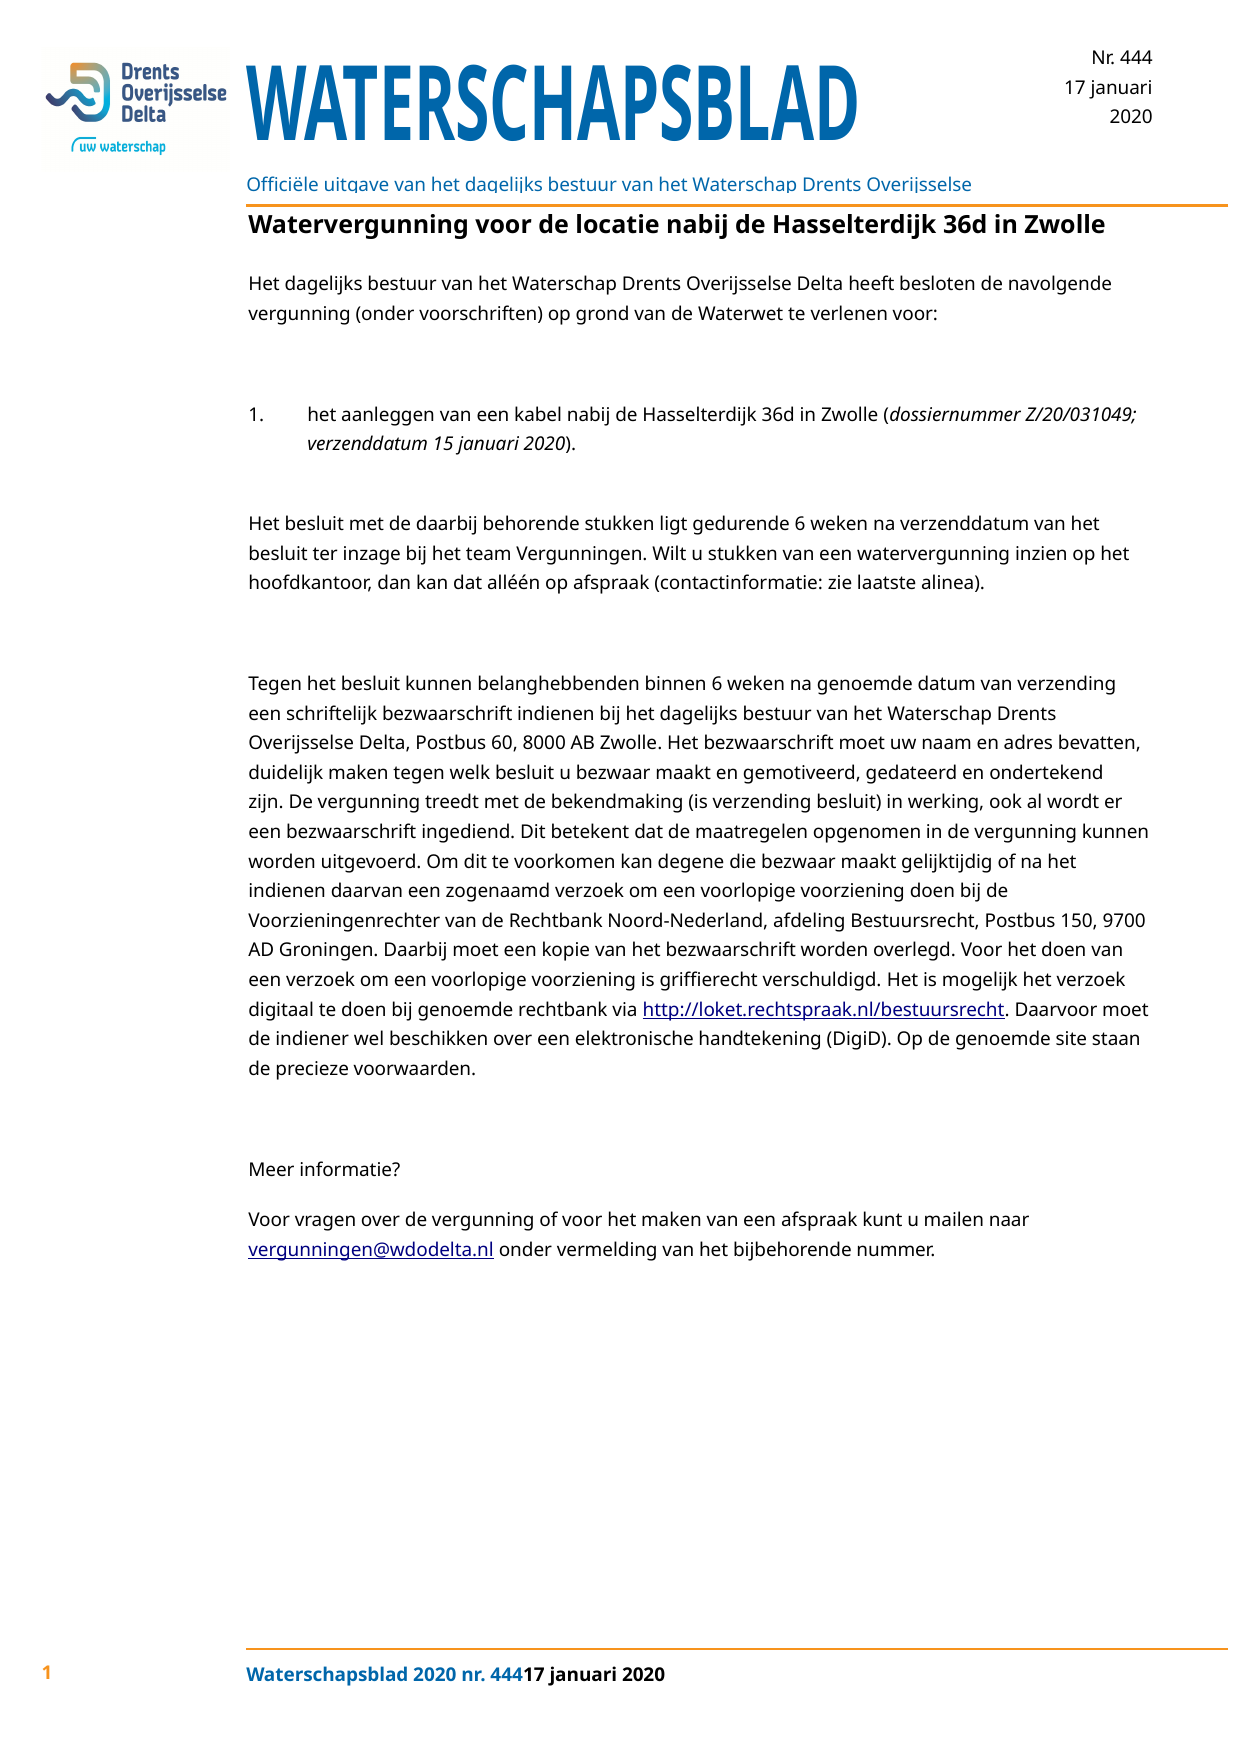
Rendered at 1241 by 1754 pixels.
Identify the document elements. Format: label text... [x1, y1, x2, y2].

text Tegen het besluit kunnen belanghebbenden binnen 6 weken na genoemde datum van verzending een schriftelijk bezwaarschrift indienen bij het dagelijks bestuur van het Waterschap Drents Overijsselse Delta, Postbus 60, 8000 AB Zwolle. Het bezwaarschrift moet uw naam en adres bevatten, duidelijk maken tegen welk besluit u bezwaar maakt en gemotiveerd, gedateerd en ondertekend zijn. De vergunning treedt met de bekendmaking (is verzending besluit) in werking, ook al wordt er een bezwaarschrift ingediend. Dit betekent dat de maatregelen opgenomen in de vergunning kunnen worden uitgevoerd. Om dit te voorkomen kan degene die bezwaar maakt gelijktijdig of na het indienen daarvan een zogenaamd verzoek om een voorlopige voorziening doen bij de Voorzieningenrechter van de Rechtbank Noord-Nederland, afdeling Bestuursrecht, Postbus 150, 9700 AD Groningen. Daarbij moet een kopie van het bezwaarschrift worden overlegd. Voor het doen van een verzoek om een voorlopige voorziening is griffierecht verschuldigd. Het is mogelijk het verzoek digitaal te doen bij genoemde rechtbank via http://loket.rechtspraak.nl/bestuursrecht. Daarvoor moet de indiener wel beschikken over een elektronische handtekening (DigiD). Op de genoemde site staan de precieze voorwaarden. [248, 670, 1152, 1081]
list het aanleggen van een kabel nabij de Hasselterdijk 36d in Zwolle (dossiernummer Z/20/031049; verzenddatum 15 januari 2020). [248, 401, 1152, 456]
text Meer informatie? [248, 1156, 1152, 1181]
picture [41, 47, 231, 172]
text Voor vragen over de vergunning of voor het maken van een afspraak kunt u mailen naar vergunningen@wdodelta.nl onder vermelding van het bijbehorende nummer. [248, 1206, 1152, 1261]
text Watervergunning voor de locatie nabij de Hasselterdijk 36d in Zwolle [248, 207, 1152, 241]
text Het dagelijks bestuur van het Waterschap Drents Overijsselse Delta heeft besloten de navolgende vergunning (onder voorschriften) op grond van de Waterwet te verlenen voor: [248, 270, 1152, 326]
text Het besluit met de daarbij behorende stukken ligt gedurende 6 weken na verzenddatum van het besluit ter inzage bij het team Vergunningen. Wilt u stukken van een watervergunning inzien op het hoofdkantoor, dan kan dat alléén op afspraak (contactinformatie: zie laatste alinea). [248, 510, 1152, 595]
